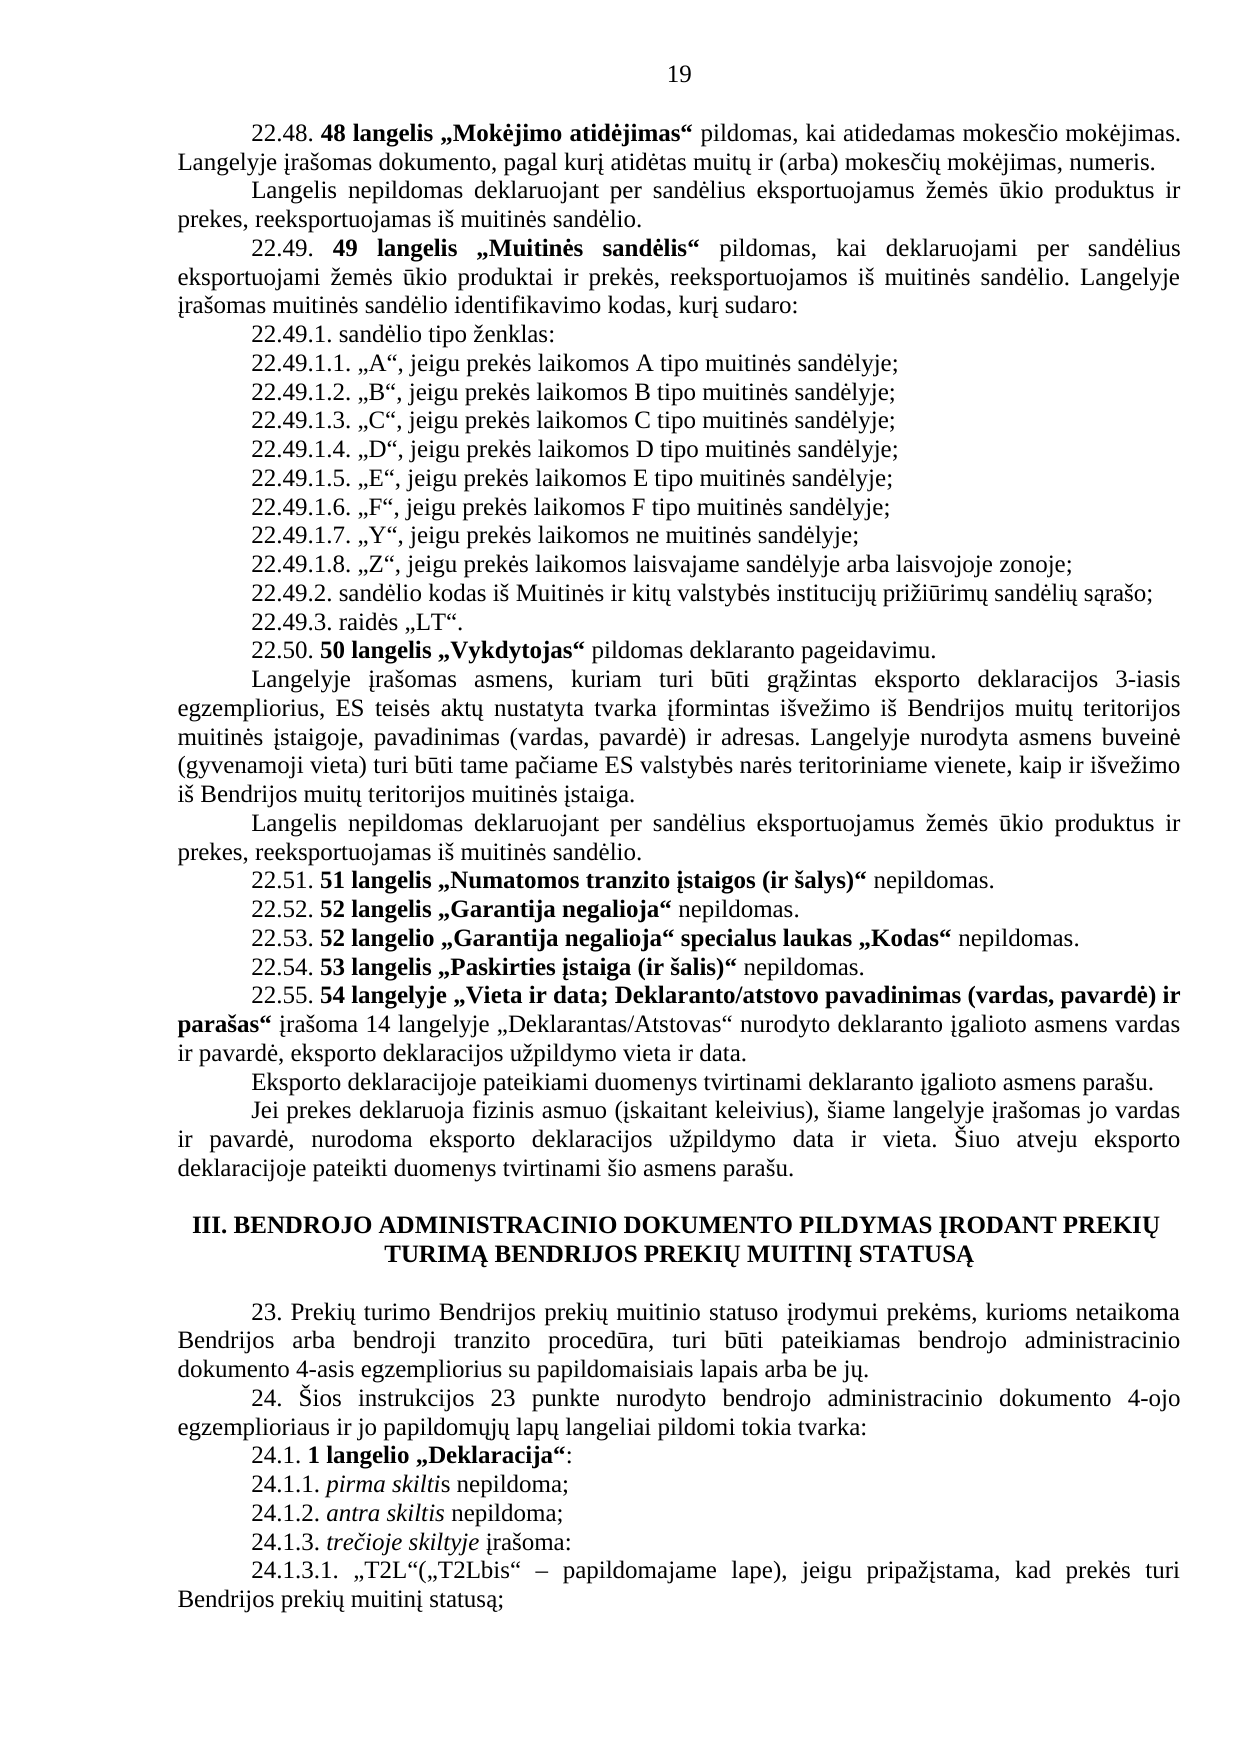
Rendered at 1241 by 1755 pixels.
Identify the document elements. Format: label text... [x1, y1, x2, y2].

text 22.55. 54 langelyje „Vieta ir data; Deklaranto/atstovo pavadinimas (vardas, pavardė) ir parašas“ įrašoma 14 langelyje „Deklarantas/Atstovas“ nurodyto deklaranto įgalioto asmens vardas ir pavardė, eksporto deklaracijos užpildymo vieta ir data. [177, 981, 1181, 1067]
text 24.1. 1 langelio „Deklaracija“: [177, 1441, 1181, 1469]
text Eksporto deklaracijoje pateikiami duomenys tvirtinami deklaranto įgalioto asmens parašu. [177, 1067, 1181, 1096]
text 22.49.1.3. „C“, jeigu prekės laikomos C tipo muitinės sandėlyje; [177, 406, 1181, 434]
text 22.52. 52 langelis „Garantija negalioja“ nepildomas. [177, 894, 1181, 923]
text 22.49.1. sandėlio tipo ženklas: [177, 319, 1181, 348]
text 22.53. 52 langelio „Garantija negalioja“ specialus laukas „Kodas“ nepildomas. [177, 923, 1181, 952]
text 22.51. 51 langelis „Numatomos tranzito įstaigos (ir šalys)“ nepildomas. [177, 866, 1181, 894]
text Langelyje įrašomas asmens, kuriam turi būti grąžintas eksporto deklaracijos 3-iasis egzempliorius, ES teisės aktų nustatyta tvarka įformintas išvežimo iš Bendrijos muitų teritorijos muitinės įstaigoje, pavadinimas (vardas, pavardė) ir adresas. Langelyje nurodyta asmens buveinė (gyvenamoji vieta) turi būti tame pačiame ES valstybės narės teritoriniame vienete, kaip ir išvežimo iš Bendrijos muitų teritorijos muitinės įstaiga. [177, 664, 1181, 808]
text 22.48. 48 langelis „Mokėjimo atidėjimas“ pildomas, kai atidedamas mokesčio mokėjimas. Langelyje įrašomas dokumento, pagal kurį atidėtas muitų ir (arba) mokesčių mokėjimas, numeris. [177, 118, 1181, 176]
text 24.1.1. pirma skiltis nepildoma; [177, 1469, 1181, 1498]
text 22.50. 50 langelis „Vykdytojas“ pildomas deklaranto pageidavimu. [177, 636, 1181, 664]
text 22.49.3. raidės „LT“. [177, 607, 1181, 636]
text 23. Prekių turimo Bendrijos prekių muitinio statuso įrodymui prekėms, kurioms netaikoma Bendrijos arba bendroji tranzito procedūra, turi būti pateikiamas bendrojo administracinio dokumento 4-asis egzempliorius su papildomaisiais lapais arba be jų. [177, 1297, 1181, 1383]
text Langelis nepildomas deklaruojant per sandėlius eksportuojamus žemės ūkio produktus ir prekes, reeksportuojamas iš muitinės sandėlio. [177, 176, 1181, 233]
text 22.49.1.8. „Z“, jeigu prekės laikomos laisvajame sandėlyje arba laisvojoje zonoje; [177, 549, 1181, 578]
text 22.49.2. sandėlio kodas iš Muitinės ir kitų valstybės institucijų prižiūrimų sandėlių sąrašo; [177, 578, 1181, 607]
text Langelis nepildomas deklaruojant per sandėlius eksportuojamus žemės ūkio produktus ir prekes, reeksportuojamas iš muitinės sandėlio. [177, 808, 1181, 866]
text 22.49.1.1. „A“, jeigu prekės laikomos A tipo muitinės sandėlyje; [177, 348, 1181, 377]
text 22.49.1.2. „B“, jeigu prekės laikomos B tipo muitinės sandėlyje; [177, 377, 1181, 406]
text 24. Šios instrukcijos 23 punkte nurodyto bendrojo administracinio dokumento 4-ojo egzemplioriaus ir jo papildomųjų lapų langeliai pildomi tokia tvarka: [177, 1383, 1181, 1441]
text 22.49.1.7. „Y“, jeigu prekės laikomos ne muitinės sandėlyje; [177, 521, 1181, 549]
text 22.49.1.6. „F“, jeigu prekės laikomos F tipo muitinės sandėlyje; [177, 492, 1181, 521]
text 24.1.3.1. „T2L“(„T2Lbis“ – papildomajame lape), jeigu pripažįstama, kad prekės turi Bendrijos prekių muitinį statusą; [177, 1556, 1181, 1613]
text 22.49. 49 langelis „Muitinės sandėlis“ pildomas, kai deklaruojami per sandėlius eksportuojami žemės ūkio produktai ir prekės, reeksportuojamos iš muitinės sandėlio. Langelyje įrašomas muitinės sandėlio identifikavimo kodas, kurį sudaro: [177, 233, 1181, 319]
text 24.1.3. trečioje skiltyje įrašoma: [177, 1527, 1181, 1556]
text TURIMĄ BENDRIJOS PREKIŲ MUITINĮ STATUSĄ [177, 1239, 1181, 1268]
text III. BENDROJO ADMINISTRACINIO DOKUMENTO PILDYMAS ĮRODANT PREKIŲ [177, 1211, 1181, 1239]
text 22.54. 53 langelis „Paskirties įstaiga (ir šalis)“ nepildomas. [177, 952, 1181, 981]
text Jei prekes deklaruoja fizinis asmuo (įskaitant keleivius), šiame langelyje įrašomas jo vardas ir pavardė, nurodoma eksporto deklaracijos užpildymo data ir vieta. Šiuo atveju eksporto deklaracijoje pateikti duomenys tvirtinami šio asmens parašu. [177, 1096, 1181, 1182]
text 22.49.1.5. „E“, jeigu prekės laikomos E tipo muitinės sandėlyje; [177, 463, 1181, 492]
text 24.1.2. antra skiltis nepildoma; [177, 1498, 1181, 1527]
text 22.49.1.4. „D“, jeigu prekės laikomos D tipo muitinės sandėlyje; [177, 434, 1181, 463]
